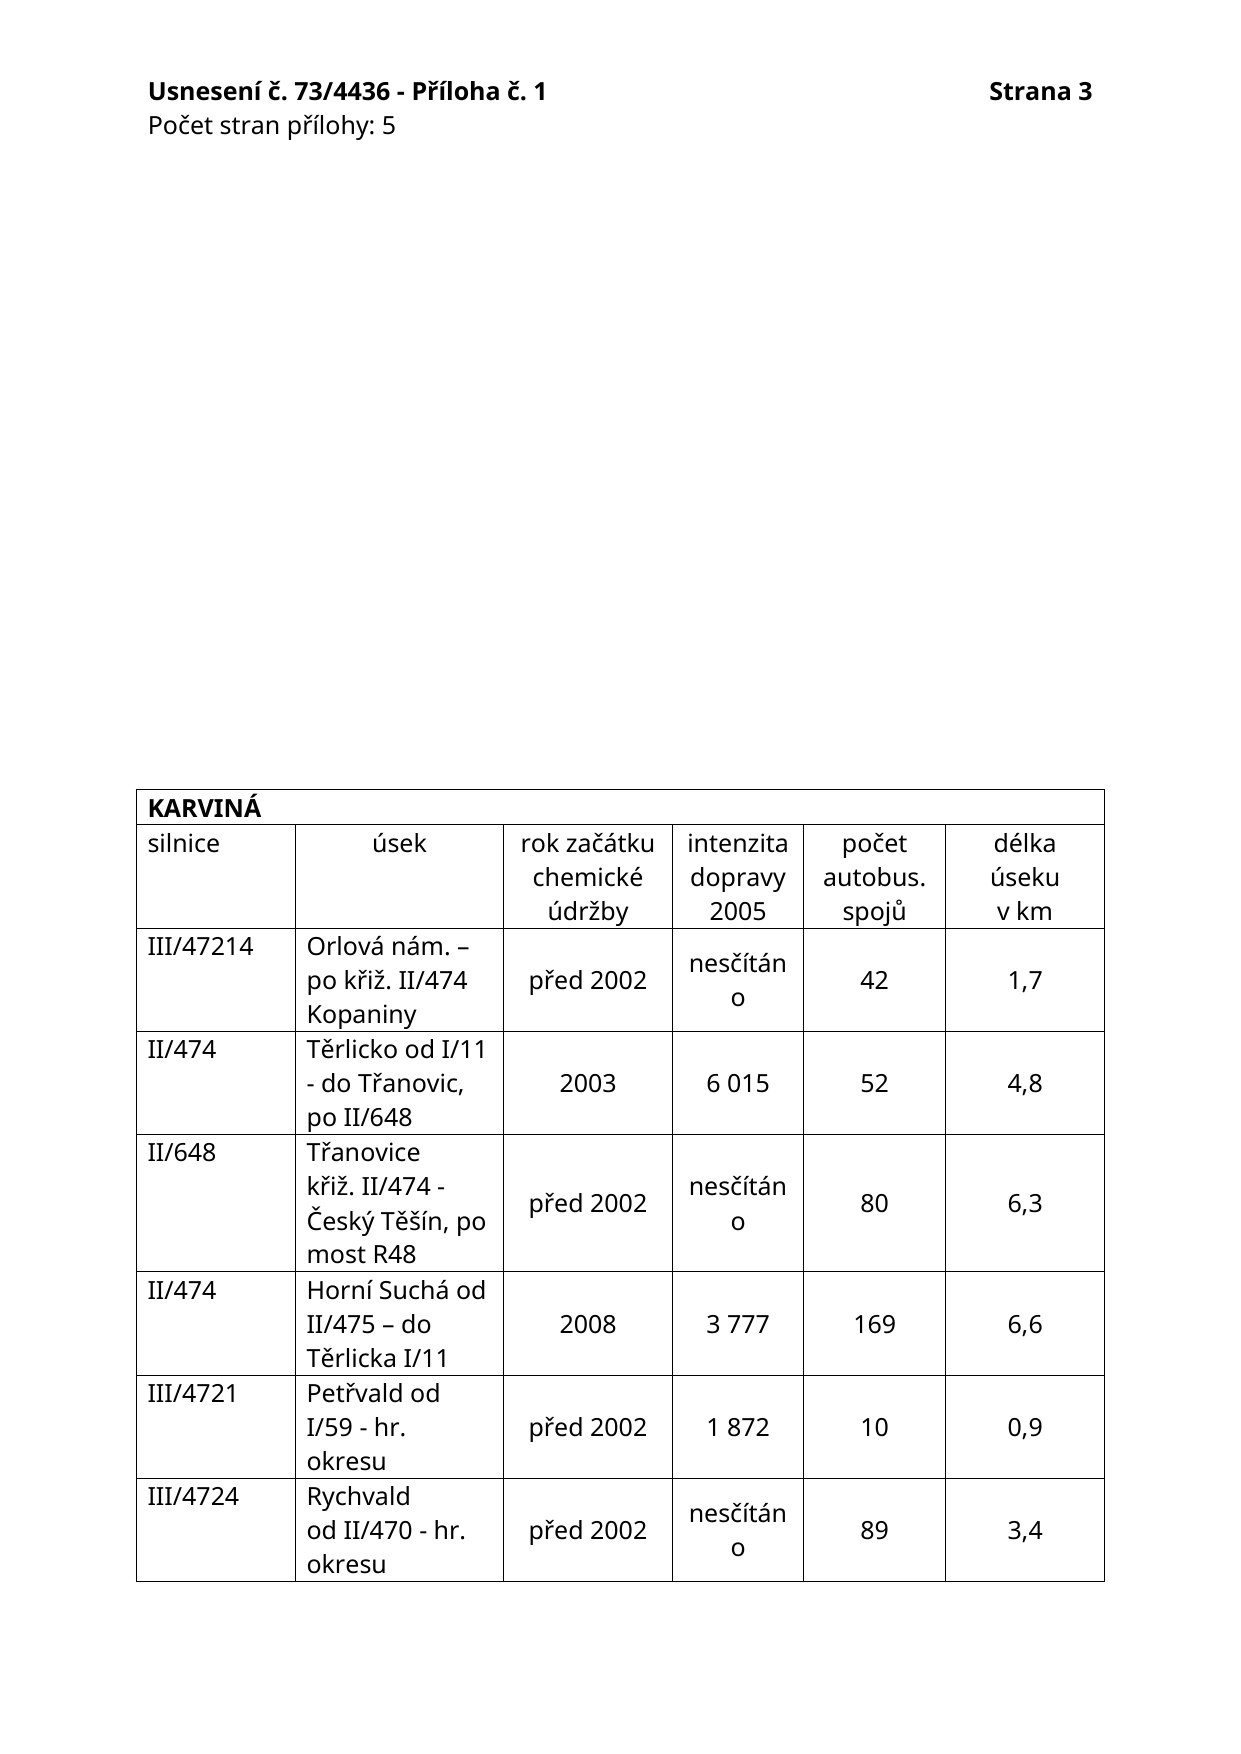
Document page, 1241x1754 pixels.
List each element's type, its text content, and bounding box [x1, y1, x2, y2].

table_cell 169 [804, 1272, 945, 1374]
table_cell 80 [804, 1135, 945, 1271]
table_cell počet autobus. spojů [804, 825, 945, 927]
table_cell 6 015 [673, 1032, 803, 1134]
table_cell Těrlicko od I/11 - do Třanovic, po II/648 [296, 1032, 503, 1134]
table_cell nesčítáno [673, 1479, 803, 1581]
table_header KARVINÁ [137, 790, 1104, 824]
table_cell Horní Suchá od II/475 – do Těrlicka I/11 [296, 1272, 503, 1374]
table_cell před 2002 [504, 929, 672, 1031]
table_cell před 2002 [504, 1135, 672, 1271]
table_cell délka úseku v km [946, 825, 1104, 927]
table_cell úsek [296, 825, 503, 927]
table_cell 4,8 [946, 1032, 1104, 1134]
table_cell 10 [804, 1376, 945, 1478]
table_cell 0,9 [946, 1376, 1104, 1478]
table_cell 3 777 [673, 1272, 803, 1374]
table_cell 89 [804, 1479, 945, 1581]
table_cell silnice [137, 825, 295, 927]
table_cell před 2002 [504, 1479, 672, 1581]
table_cell 2003 [504, 1032, 672, 1134]
table_cell intenzita dopravy 2005 [673, 825, 803, 927]
table_cell 1,7 [946, 929, 1104, 1031]
table_cell nesčítáno [673, 1135, 803, 1271]
table_cell před 2002 [504, 1376, 672, 1478]
table_cell rok začátku chemické údržby [504, 825, 672, 927]
table_cell Rychvald od II/470 - hr. okresu [296, 1479, 503, 1581]
table_cell II/474 [137, 1032, 295, 1134]
table_cell Petřvald od I/59 - hr. okresu [296, 1376, 503, 1478]
table_cell 6,3 [946, 1135, 1104, 1271]
table_cell 6,6 [946, 1272, 1104, 1374]
table_cell 2008 [504, 1272, 672, 1374]
table_cell III/47214 [137, 929, 295, 1031]
table_cell 52 [804, 1032, 945, 1134]
table_cell 42 [804, 929, 945, 1031]
table_cell 1 872 [673, 1376, 803, 1478]
table_cell nesčítáno [673, 929, 803, 1031]
table_cell II/474 [137, 1272, 295, 1374]
table_cell III/4721 [137, 1376, 295, 1478]
table_cell II/648 [137, 1135, 295, 1271]
table_cell 3,4 [946, 1479, 1104, 1581]
table_cell III/4724 [137, 1479, 295, 1581]
table_cell Orlová nám. – po křiž. II/474 Kopaniny [296, 929, 503, 1031]
table_cell Třanovice křiž. II/474 - Český Těšín, po most R48 [296, 1135, 503, 1271]
